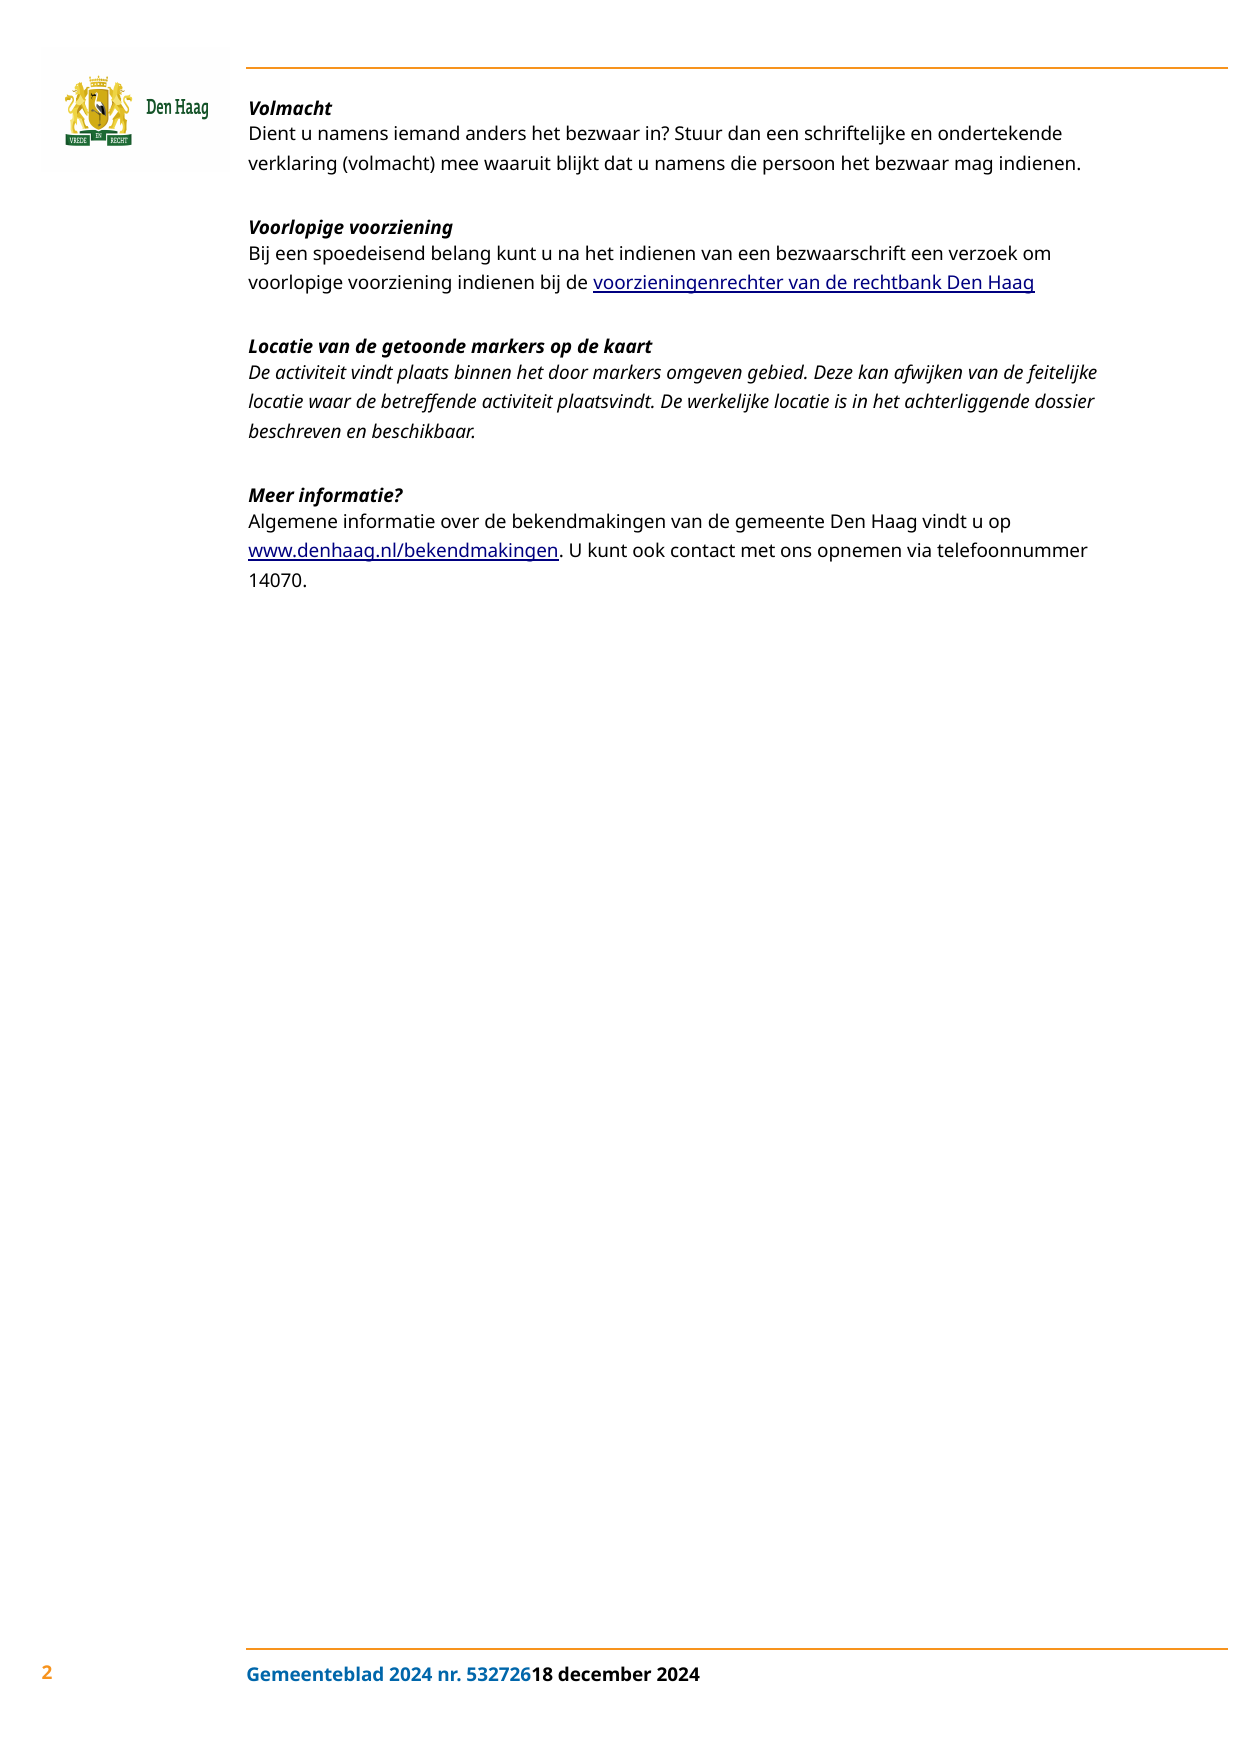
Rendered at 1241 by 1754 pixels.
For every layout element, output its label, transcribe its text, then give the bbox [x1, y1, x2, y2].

text Bij een spoedeisend belang kunt u na het indienen van een bezwaarschrift een verzoek om voorlopige voorziening indienen bij de voorzieningenrechter van de rechtbank Den Haag [248, 240, 1152, 295]
text De activiteit vindt plaats binnen het door markers omgeven gebied. Deze kan afwijken van de feitelijke locatie waar de betreffende activiteit plaatsvindt. De werkelijke locatie is in het achterliggende dossier beschreven en beschikbaar. [248, 359, 1152, 444]
picture [41, 47, 231, 172]
text Volmacht [248, 95, 1152, 121]
text Voorlopige voorziening [248, 214, 1152, 240]
text Dient u namens iemand anders het bezwaar in? Stuur dan een schriftelijke en ondertekende verklaring (volmacht) mee waaruit blijkt dat u namens die persoon het bezwaar mag indienen. [248, 121, 1152, 176]
text Algemene informatie over de bekendmakingen van de gemeente Den Haag vindt u op www.denhaag.nl/bekendmakingen. U kunt ook contact met ons opnemen via telefoonnummer 14070. [248, 508, 1152, 593]
text Locatie van de getoonde markers op de kaart [248, 333, 1152, 359]
text Meer informatie? [248, 482, 1152, 508]
